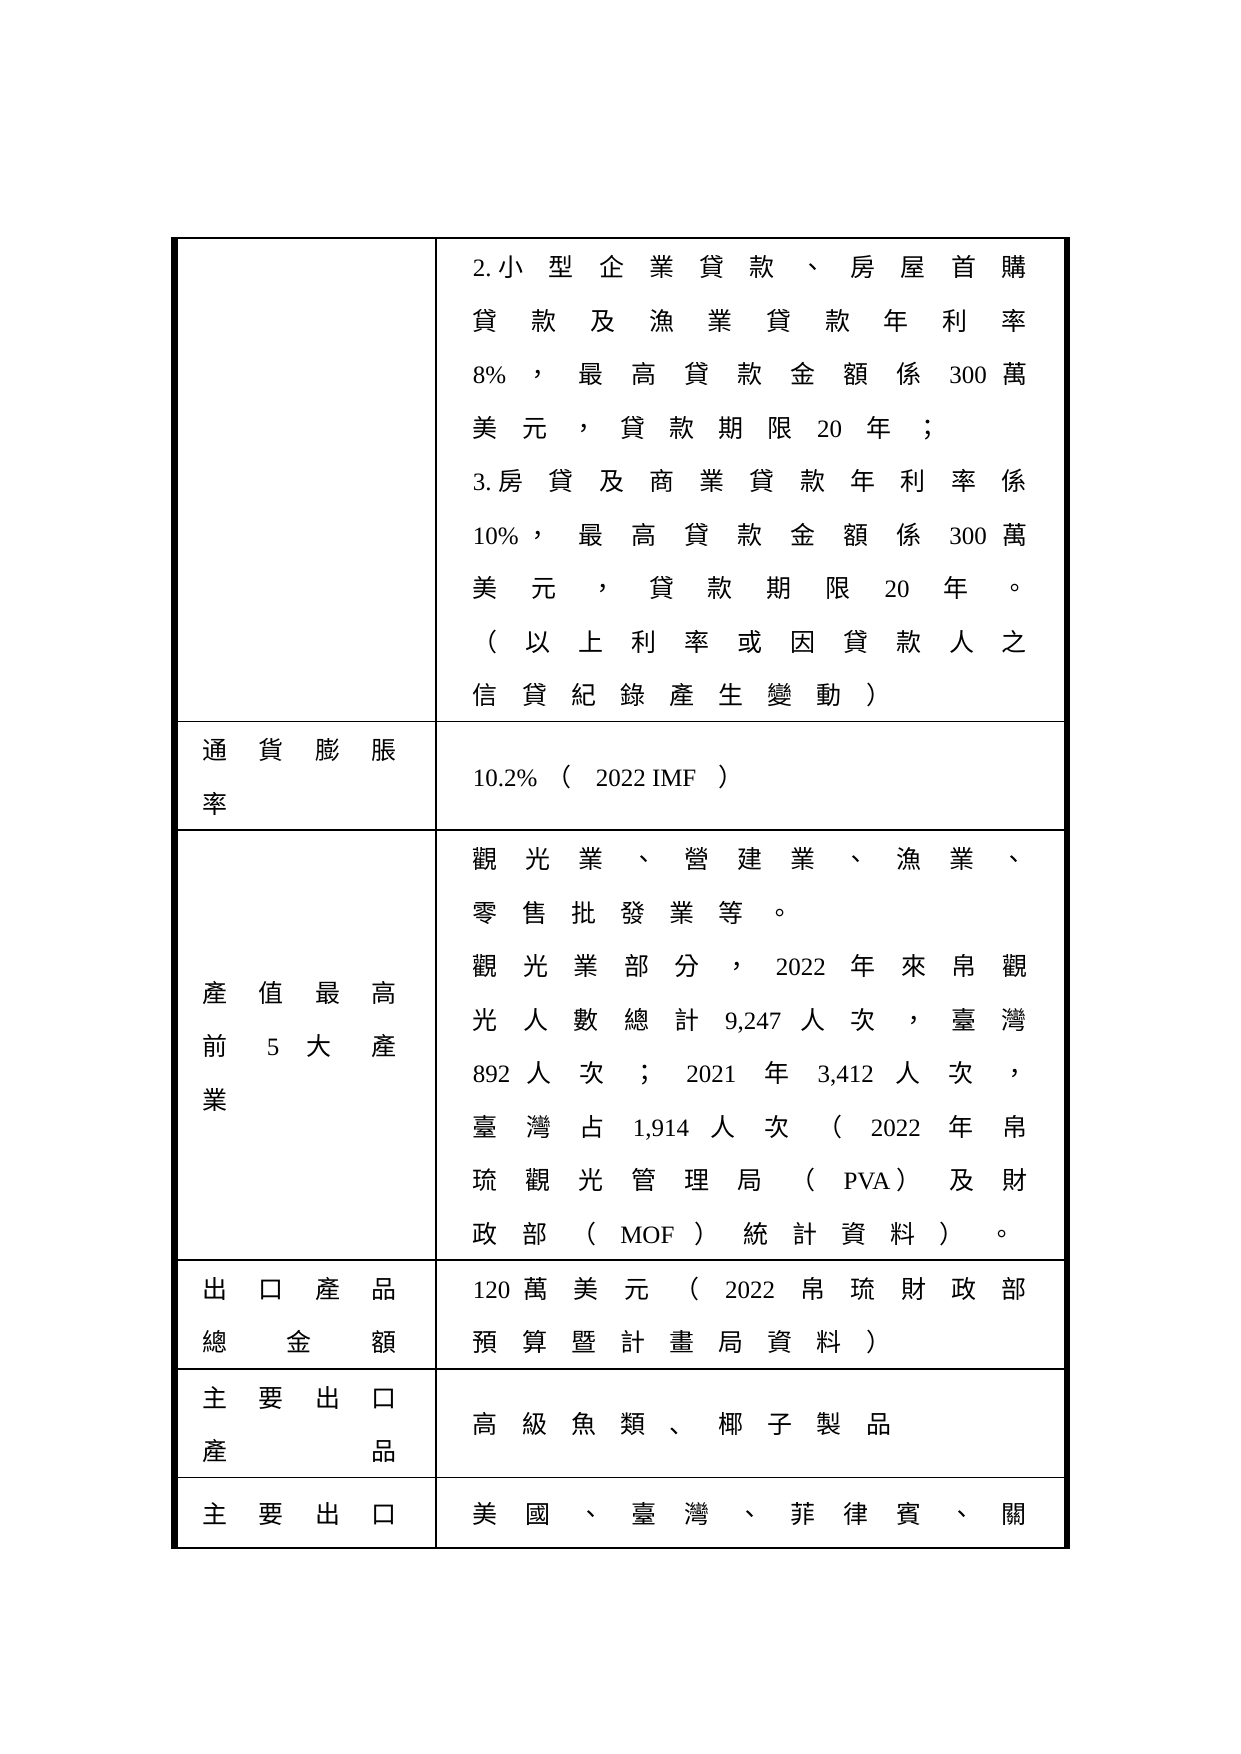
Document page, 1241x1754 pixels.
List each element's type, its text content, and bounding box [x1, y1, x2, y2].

table_cell 主要出口產品 [178, 1370, 435, 1476]
table_cell 120萬美元（2022帛琉財政部預算暨計畫局資料） [437, 1261, 1064, 1368]
table_cell 10.2% （2022 IMF） [437, 722, 1064, 829]
table_cell [178, 239, 435, 721]
table_cell 美國、臺灣、菲律賓、關 [437, 1478, 1064, 1547]
table_cell 主要出口 [178, 1478, 435, 1547]
table_cell 2.小型企業貸款、房屋首購貸款及漁業貸款年利率8%，最高貸款金額係300萬美元，貸款期限20年； 3.房貸及商業貸款年利率係10%，最高貸款金額係300萬美元，貸款期限20年。（以上利率或因貸款人之信貸紀錄產生變動） [437, 239, 1064, 721]
table_cell 通貨膨脹率 [178, 722, 435, 829]
table_cell 高級魚類、椰子製品 [437, 1370, 1064, 1476]
table_cell 觀光業、營建業、漁業、零售批發業等。 觀光業部分，2022年來帛觀光人數總計9,247人次，臺灣892人次；2021年3,412人次，臺灣占1,914人次（2022年帛琉觀光管理局（PVA）及財政部（MOF）統計資料）。 [437, 831, 1064, 1259]
table_cell 產值最高前5大產業 [178, 831, 435, 1259]
table_cell 出口產品總金額 [178, 1261, 435, 1368]
